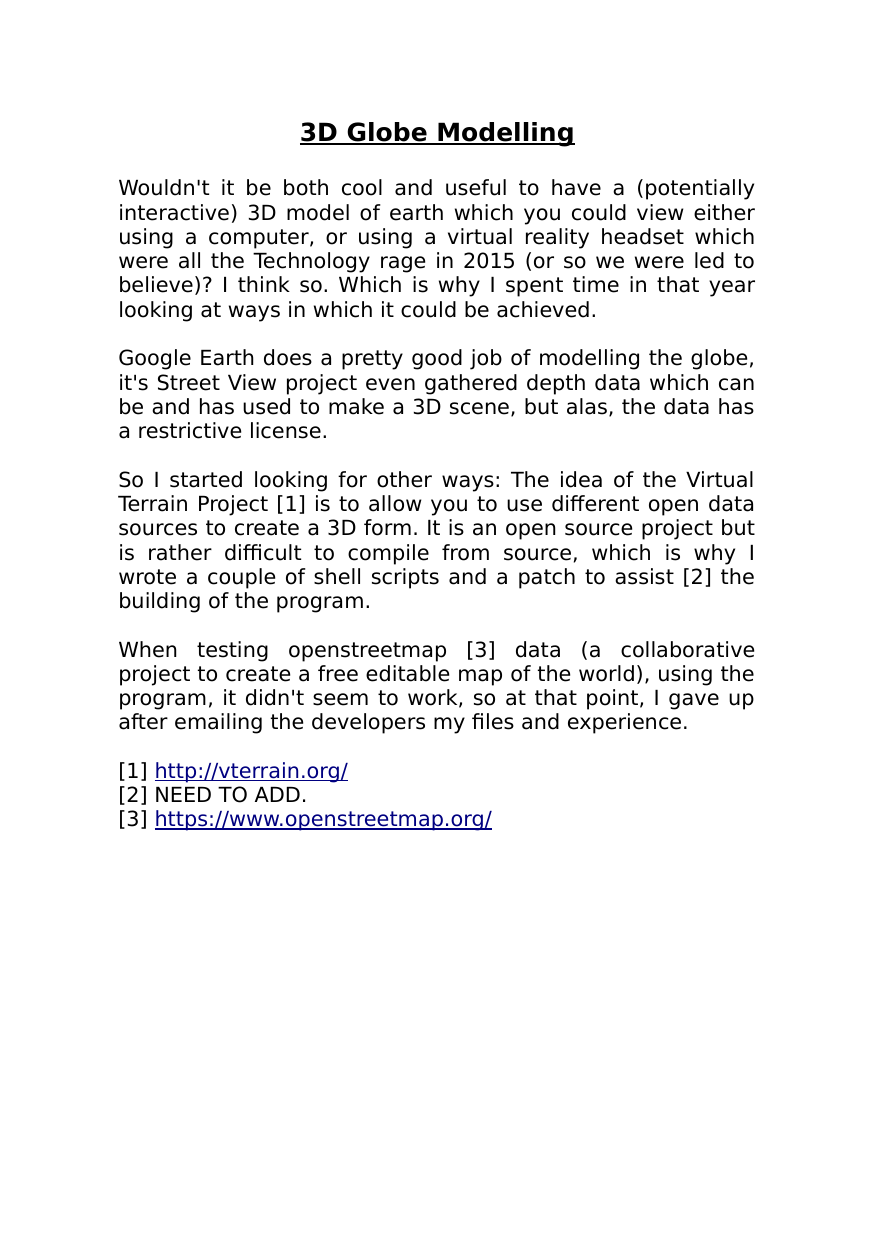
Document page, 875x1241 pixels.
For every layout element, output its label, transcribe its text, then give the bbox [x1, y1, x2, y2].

text 3D Globe Modelling [118, 118, 756, 147]
text [1] http://vterrain.org/ [118, 759, 756, 783]
text [2] NEED TO ADD. [118, 783, 756, 807]
text Wouldn't it be both cool and useful to have a (potentially interactive) 3D model of earth which you could view either using a computer, or using a virtual reality headset which were all the Technology rage in 2015 (or so we were led to believe)? I think so. Which is why I spent time in that year looking at ways in which it could be achieved. [118, 176, 756, 322]
text Google Earth does a pretty good job of modelling the globe, it's Street View project even gathered depth data which can be and has used to make a 3D scene, but alas, the data has a restrictive license. [118, 346, 756, 443]
text So I started looking for other ways: The idea of the Virtual Terrain Project [1] is to allow you to use different open data sources to create a 3D form. It is an open source project but is rather difficult to compile from source, which is why I wrote a couple of shell scripts and a patch to assist [2] the building of the program. [118, 468, 756, 613]
text [3] https://www.openstreetmap.org/ [118, 807, 756, 832]
text When testing openstreetmap [3] data (a collaborative project to create a free editable map of the world), using the program, it didn't seem to work, so at that point, I gave up after emailing the developers my files and experience. [118, 638, 756, 735]
